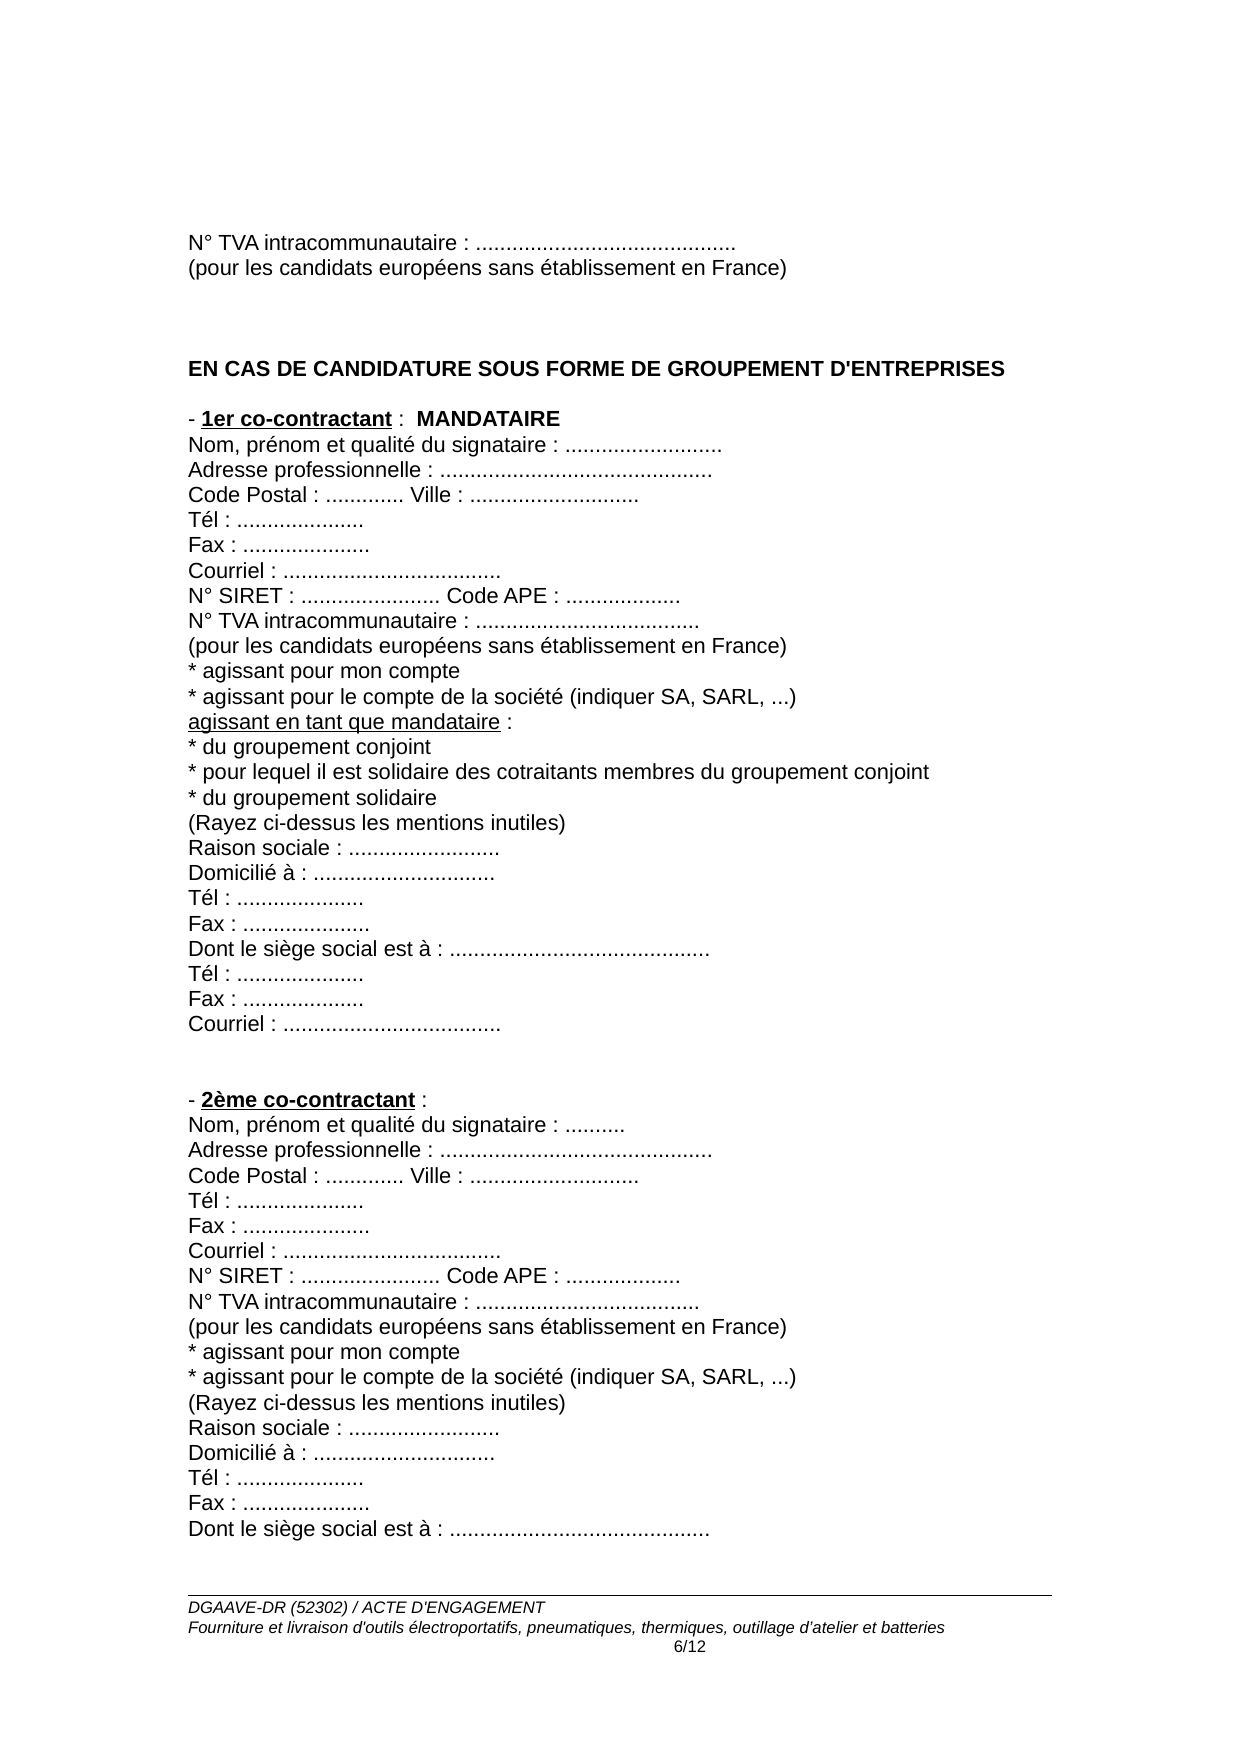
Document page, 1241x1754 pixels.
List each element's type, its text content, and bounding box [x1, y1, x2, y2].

text * agissant pour mon compte [188, 1339, 1052, 1364]
text (Rayez ci-dessus les mentions inutiles) [188, 1389, 1052, 1414]
text * agissant pour le compte de la société (indiquer SA, SARL, ...) [188, 1364, 1052, 1389]
text * agissant pour le compte de la société (indiquer SA, SARL, ...) [188, 683, 1052, 709]
text Fax : ..................... [188, 1213, 1052, 1238]
text (Rayez ci-dessus les mentions inutiles) [188, 809, 1052, 835]
text (pour les candidats européens sans établissement en France) [188, 1314, 1052, 1339]
text Raison sociale : ......................... [188, 1414, 1052, 1440]
text Adresse professionnelle : ............................................. [188, 1137, 1052, 1162]
text * agissant pour mon compte [188, 658, 1052, 683]
text N° TVA intracommunautaire : ..................................... [188, 1288, 1052, 1314]
text N° SIRET : ....................... Code APE : ................... [188, 583, 1052, 608]
text Tél : ..................... [188, 961, 1052, 986]
text Tél : ..................... [188, 885, 1052, 910]
text Tél : ..................... [188, 1188, 1052, 1213]
text (pour les candidats européens sans établissement en France) [188, 633, 1052, 658]
text agissant en tant que mandataire : [188, 709, 1052, 734]
text - 2ème co-contractant : [188, 1087, 1052, 1112]
text * du groupement solidaire [188, 784, 1052, 809]
text N° TVA intracommunautaire : ..................................... [188, 608, 1052, 633]
text Code Postal : ............. Ville : ............................ [188, 482, 1052, 507]
text Fax : ..................... [188, 1490, 1052, 1515]
text Domicilié à : .............................. [188, 860, 1052, 885]
text * du groupement conjoint [188, 734, 1052, 759]
text Nom, prénom et qualité du signataire : .......................... [188, 431, 1052, 457]
text - 1er co-contractant : MANDATAIRE [188, 406, 1052, 431]
text (pour les candidats européens sans établissement en France) [188, 255, 1052, 280]
text Courriel : .................................... [188, 557, 1052, 583]
text Raison sociale : ......................... [188, 835, 1052, 860]
text Fax : .................... [188, 986, 1052, 1011]
text Dont le siège social est à : ........................................... [188, 936, 1052, 961]
text Domicilié à : .............................. [188, 1440, 1052, 1465]
text Nom, prénom et qualité du signataire : .......... [188, 1112, 1052, 1137]
text N° TVA intracommunautaire : ........................................... [188, 230, 1052, 255]
text Courriel : .................................... [188, 1238, 1052, 1263]
text * pour lequel il est solidaire des cotraitants membres du groupement conjoint [188, 759, 1052, 784]
text Dont le siège social est à : ........................................... [188, 1515, 1052, 1541]
text Courriel : .................................... [188, 1011, 1052, 1036]
text N° SIRET : ....................... Code APE : ................... [188, 1263, 1052, 1288]
text Tél : ..................... [188, 1465, 1052, 1490]
text Fax : ..................... [188, 910, 1052, 936]
text Fax : ..................... [188, 532, 1052, 557]
text EN CAS DE CANDIDATURE SOUS FORME DE GROUPEMENT D'ENTREPRISES [188, 356, 1052, 381]
text Adresse professionnelle : ............................................. [188, 457, 1052, 482]
text Code Postal : ............. Ville : ............................ [188, 1162, 1052, 1188]
text Tél : ..................... [188, 507, 1052, 532]
